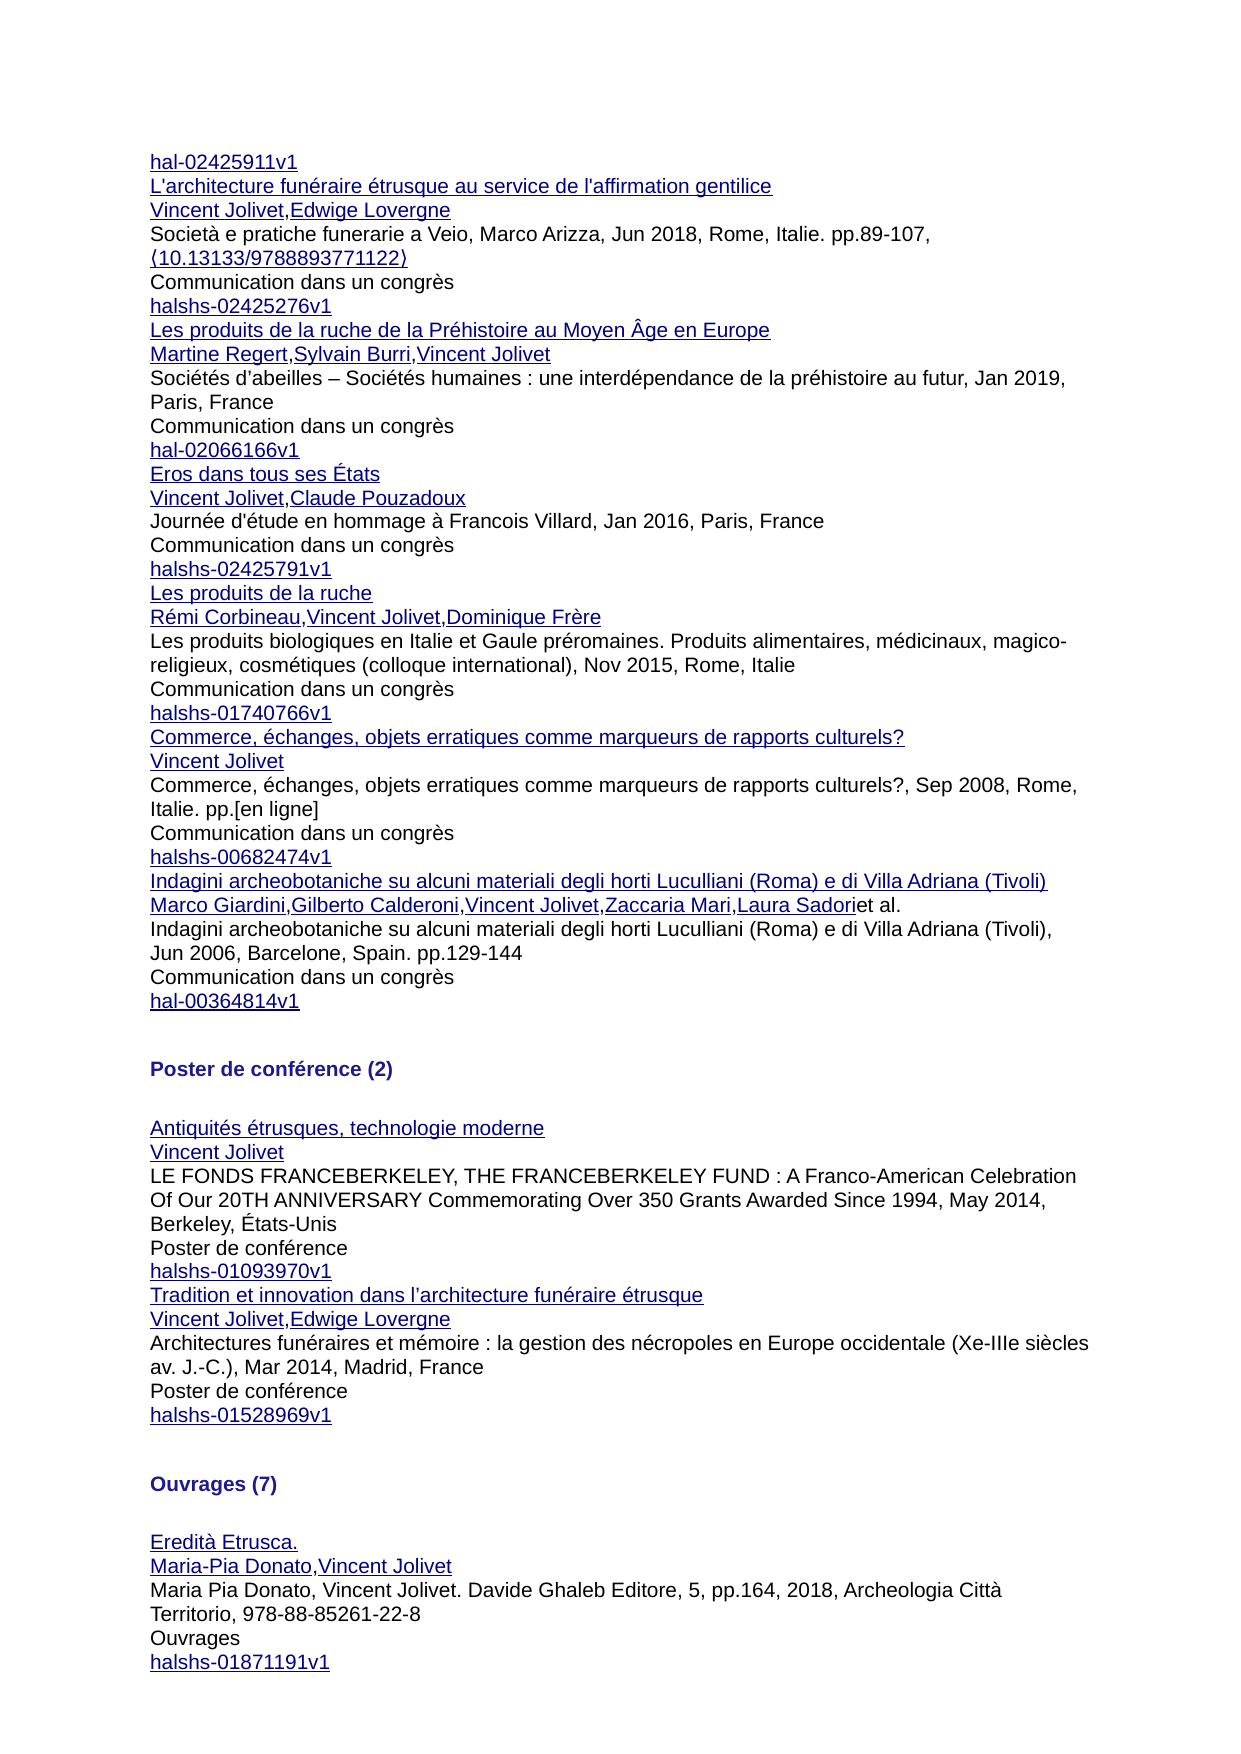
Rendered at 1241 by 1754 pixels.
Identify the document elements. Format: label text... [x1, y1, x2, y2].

table_cell hal-02425911v1 [150, 150, 1090, 174]
table_cell L'architecture funéraire étrusque au service de l'affirmation gentilice Vincent Jolivet,Edwige Lovergne Società e pratiche funerarie a Veio, Marco Arizza, Jun 2018, Rome, Italie. pp.89-107, ⟨10.13133/9788893771122⟩ Communication dans un congrès halshs-02425276v1 [150, 174, 1090, 318]
table_cell Tradition et innovation dans l’architecture funéraire étrusque Vincent Jolivet,Edwige Lovergne Architectures funéraires et mémoire : la gestion des nécropoles en Europe occidentale (Xe-IIIe siècles av. J.-C.), Mar 2014, Madrid, France Poster de conférence halshs-01528969v1 [150, 1283, 1090, 1427]
subtitle Ouvrages (7) [150, 1472, 1090, 1496]
table_cell Les produits de la ruche Rémi Corbineau,Vincent Jolivet,Dominique Frère Les produits biologiques en Italie et Gaule préromaines. Produits alimentaires, médicinaux, magico- religieux, cosmétiques (colloque international), Nov 2015, Rome, Italie Communication dans un congrès halshs-01740766v1 [150, 581, 1090, 725]
table_cell Eros dans tous ses États Vincent Jolivet,Claude Pouzadoux Journée d'étude en hommage à Francois Villard, Jan 2016, Paris, France Communication dans un congrès halshs-02425791v1 [150, 461, 1090, 581]
table_cell Indagini archeobotaniche su alcuni materiali degli horti Luculliani (Roma) e di Villa Adriana (Tivoli) Marco Giardini,Gilberto Calderoni,Vincent Jolivet,Zaccaria Mari,Laura Sadoriet al. Indagini archeobotaniche su alcuni materiali degli horti Luculliani (Roma) e di Villa Adriana (Tivoli), Jun 2006, Barcelone, Spain. pp.129-144 Communication dans un congrès hal-00364814v1 [150, 869, 1090, 1012]
table_header Antiquités étrusques, technologie moderne Vincent Jolivet LE FONDS FRANCEBERKELEY, THE FRANCEBERKELEY FUND : A Franco-American Celebration Of Our 20TH ANNIVERSARY Commemorating Over 350 Grants Awarded Since 1994, May 2014, Berkeley, États-Unis Poster de conférence halshs-01093970v1 [150, 1116, 1090, 1283]
subtitle Poster de conférence (2) [150, 1057, 1090, 1081]
table_cell Les produits de la ruche de la Préhistoire au Moyen Âge en Europe Martine Regert,Sylvain Burri,Vincent Jolivet Sociétés d’abeilles – Sociétés humaines : une interdépendance de la préhistoire au futur, Jan 2019, Paris, France Communication dans un congrès hal-02066166v1 [150, 318, 1090, 461]
table_cell Commerce, échanges, objets erratiques comme marqueurs de rapports culturels? Vincent Jolivet Commerce, échanges, objets erratiques comme marqueurs de rapports culturels?, Sep 2008, Rome, Italie. pp.[en ligne] Communication dans un congrès halshs-00682474v1 [150, 725, 1090, 869]
table_header Eredità Etrusca. Maria-Pia Donato,Vincent Jolivet Maria Pia Donato, Vincent Jolivet. Davide Ghaleb Editore, 5, pp.164, 2018, Archeologia Città Territorio, 978-88-85261-22-8 Ouvrages halshs-01871191v1 [150, 1530, 1090, 1674]
